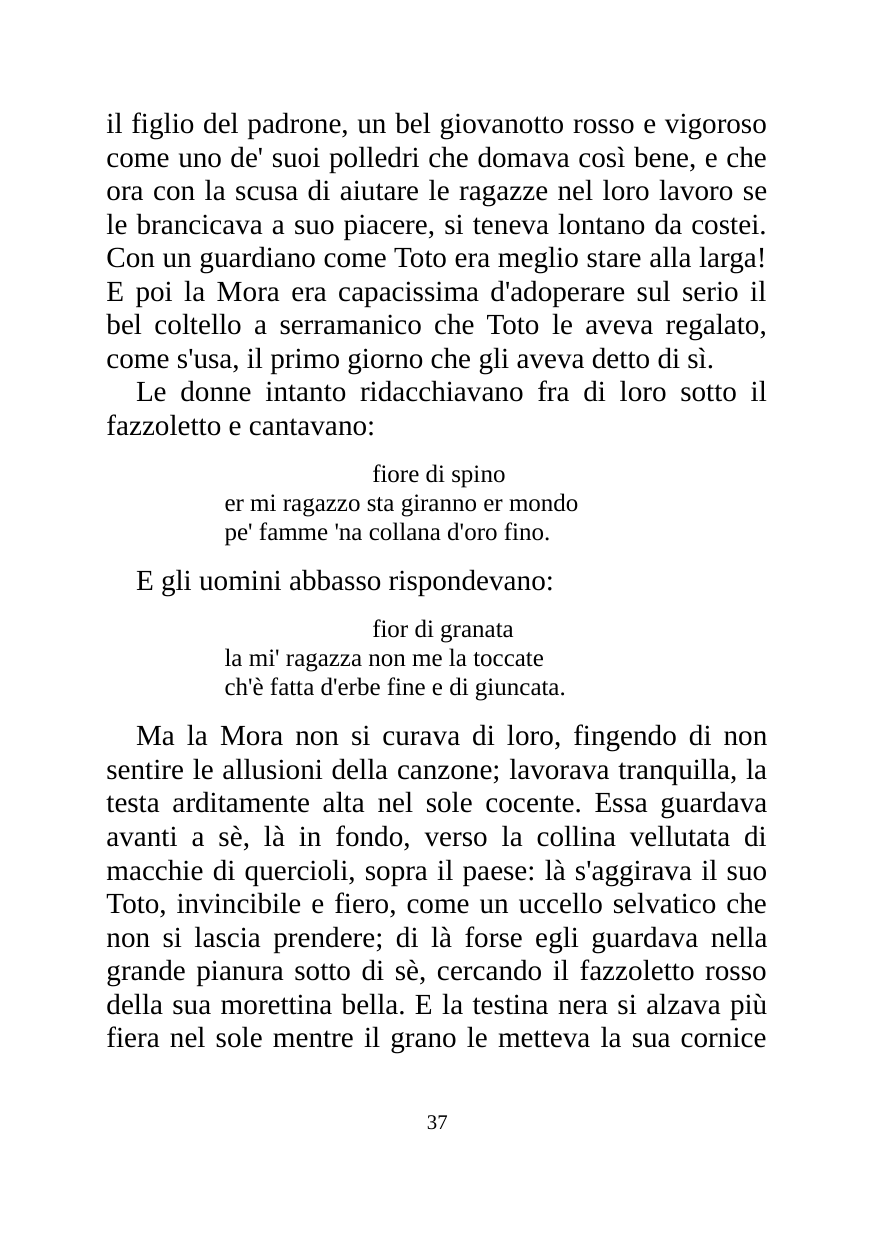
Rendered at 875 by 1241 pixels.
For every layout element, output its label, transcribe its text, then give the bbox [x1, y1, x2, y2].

text fiore di spino er mi ragazzo sta giranno er mondo pe' famme 'na collana d'oro fino. [224, 459, 768, 546]
text fior di granata la mi' ragazza non me la toccate ch'è fatta d'erbe fine e di giuncata. [224, 614, 768, 701]
text Le donne intanto ridacchiavano fra di loro sotto il fazzoletto e cantavano: [106, 374, 768, 442]
text Ma la Mora non si curava di loro, fingendo di non sentire le allusioni della canzone; lavorava tranquilla, la testa arditamente alta nel sole cocente. Essa guardava avanti a sè, là in fondo, verso la collina vellutata di macchie di quercioli, sopra il paese: là s'aggirava il suo Toto, invincibile e fiero, come un uccello selvatico che non si lascia prendere; di là forse egli guardava nella grande pianura sotto di sè, cercando il fazzoletto rosso della sua morettina bella. E la testina nera si alzava più fiera nel sole mentre il grano le metteva la sua cornice [106, 718, 768, 1054]
text E gli uomini abbasso rispondevano: [106, 563, 768, 597]
text il figlio del padrone, un bel giovanotto rosso e vigoroso come uno de' suoi polledri che domava così bene, e che ora con la scusa di aiutare le ragazze nel loro lavoro se le brancicava a suo piacere, si teneva lontano da costei. Con un guardiano come Toto era meglio stare alla larga! E poi la Mora era capacissima d'adoperare sul serio il bel coltello a serramanico che Toto le aveva regalato, come s'usa, il primo giorno che gli aveva detto di sì. [106, 106, 768, 374]
